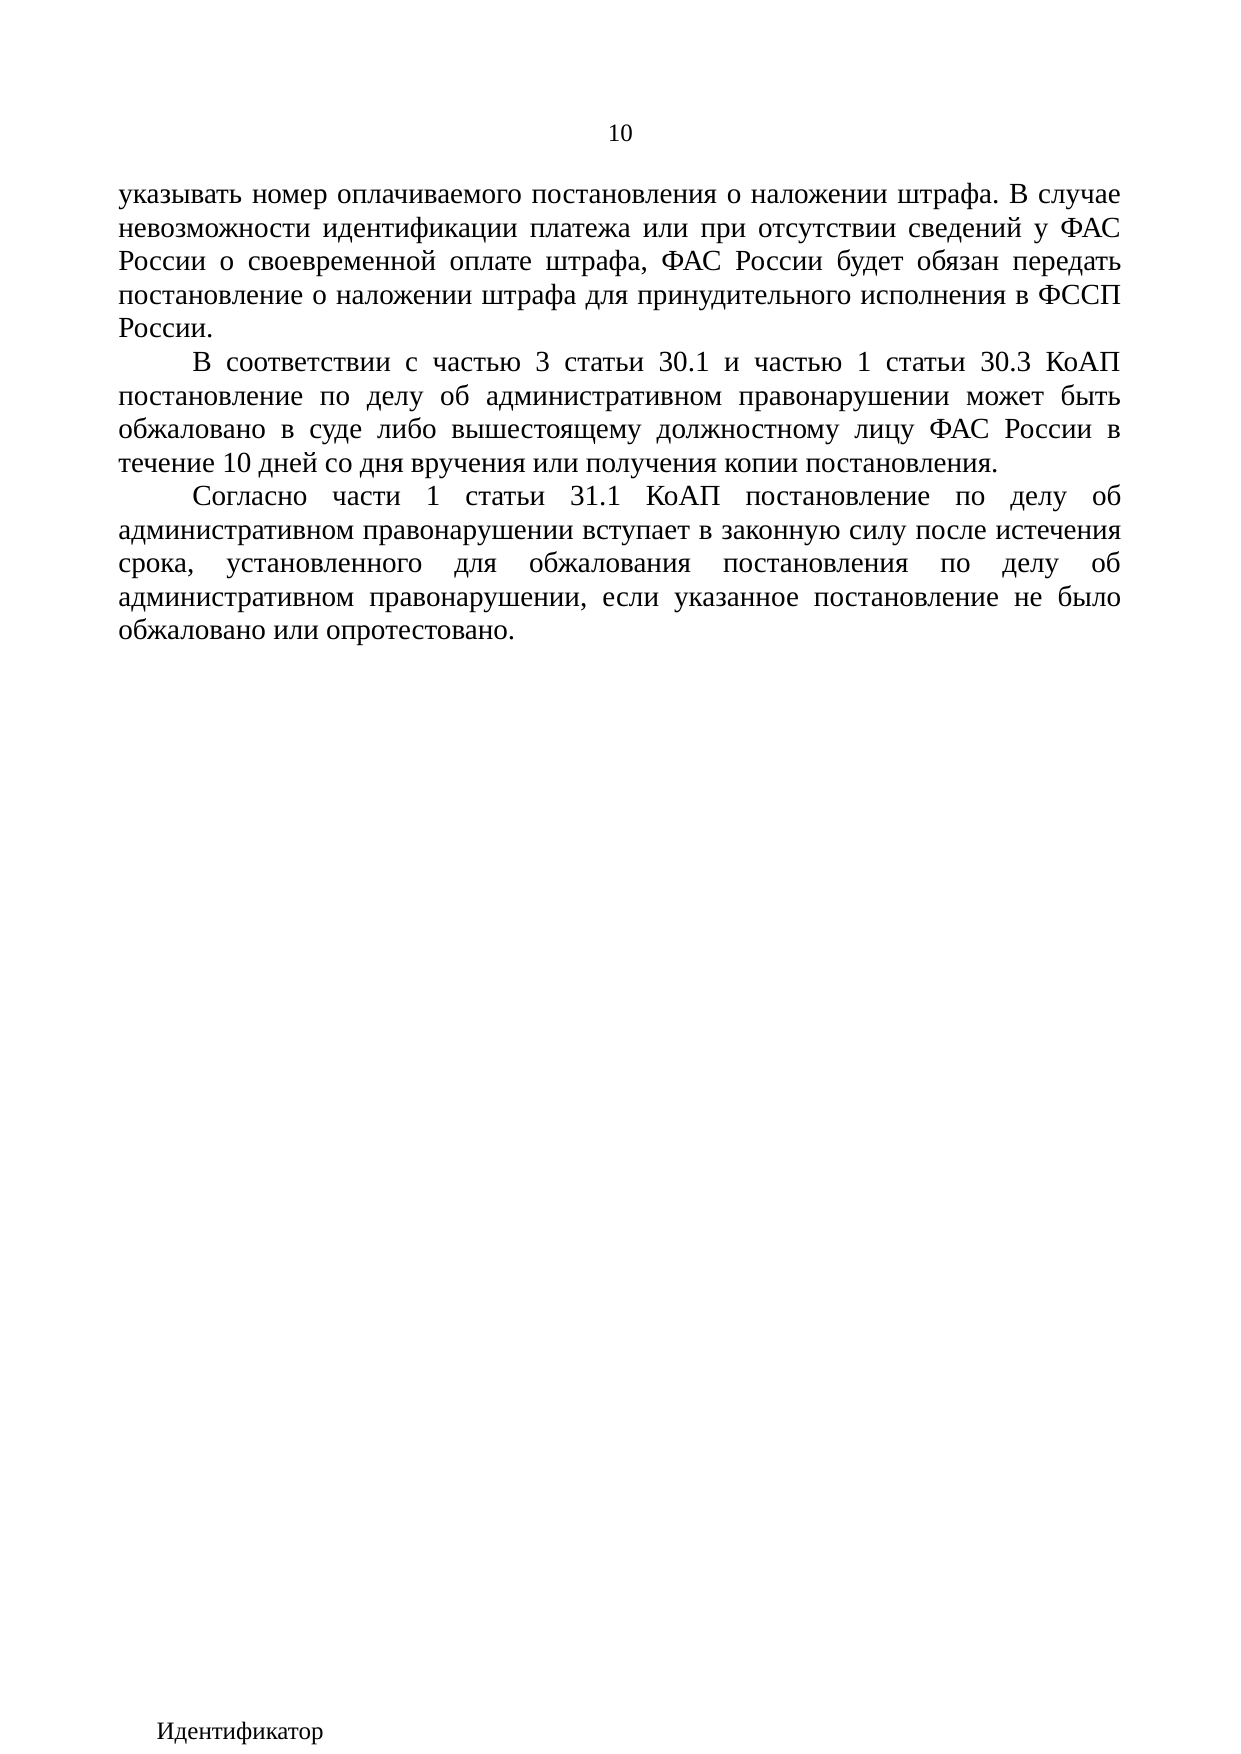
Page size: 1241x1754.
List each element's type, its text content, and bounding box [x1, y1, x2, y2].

text указывать номер оплачиваемого постановления о наложении штрафа. В случае невозможности идентификации платежа или при отсутствии сведений у ФАС России о своевременной оплате штрафа, ФАС России будет обязан передать постановление о наложении штрафа для принудительного исполнения в ФССП России. [118, 176, 1122, 344]
text В соответствии с частью 3 статьи 30.1 и частью 1 статьи 30.3 КоАП постановление по делу об административном правонарушении может быть обжаловано в суде либо вышестоящему должностному лицу ФАС России в течение 10 дней со дня вручения или получения копии постановления. [118, 344, 1122, 478]
text Согласно части 1 статьи 31.1 КоАП постановление по делу об административном правонарушении вступает в законную силу после истечения срока, установленного для обжалования постановления по делу об административном правонарушении, если указанное постановление не было обжаловано или опротестовано. [118, 478, 1122, 646]
